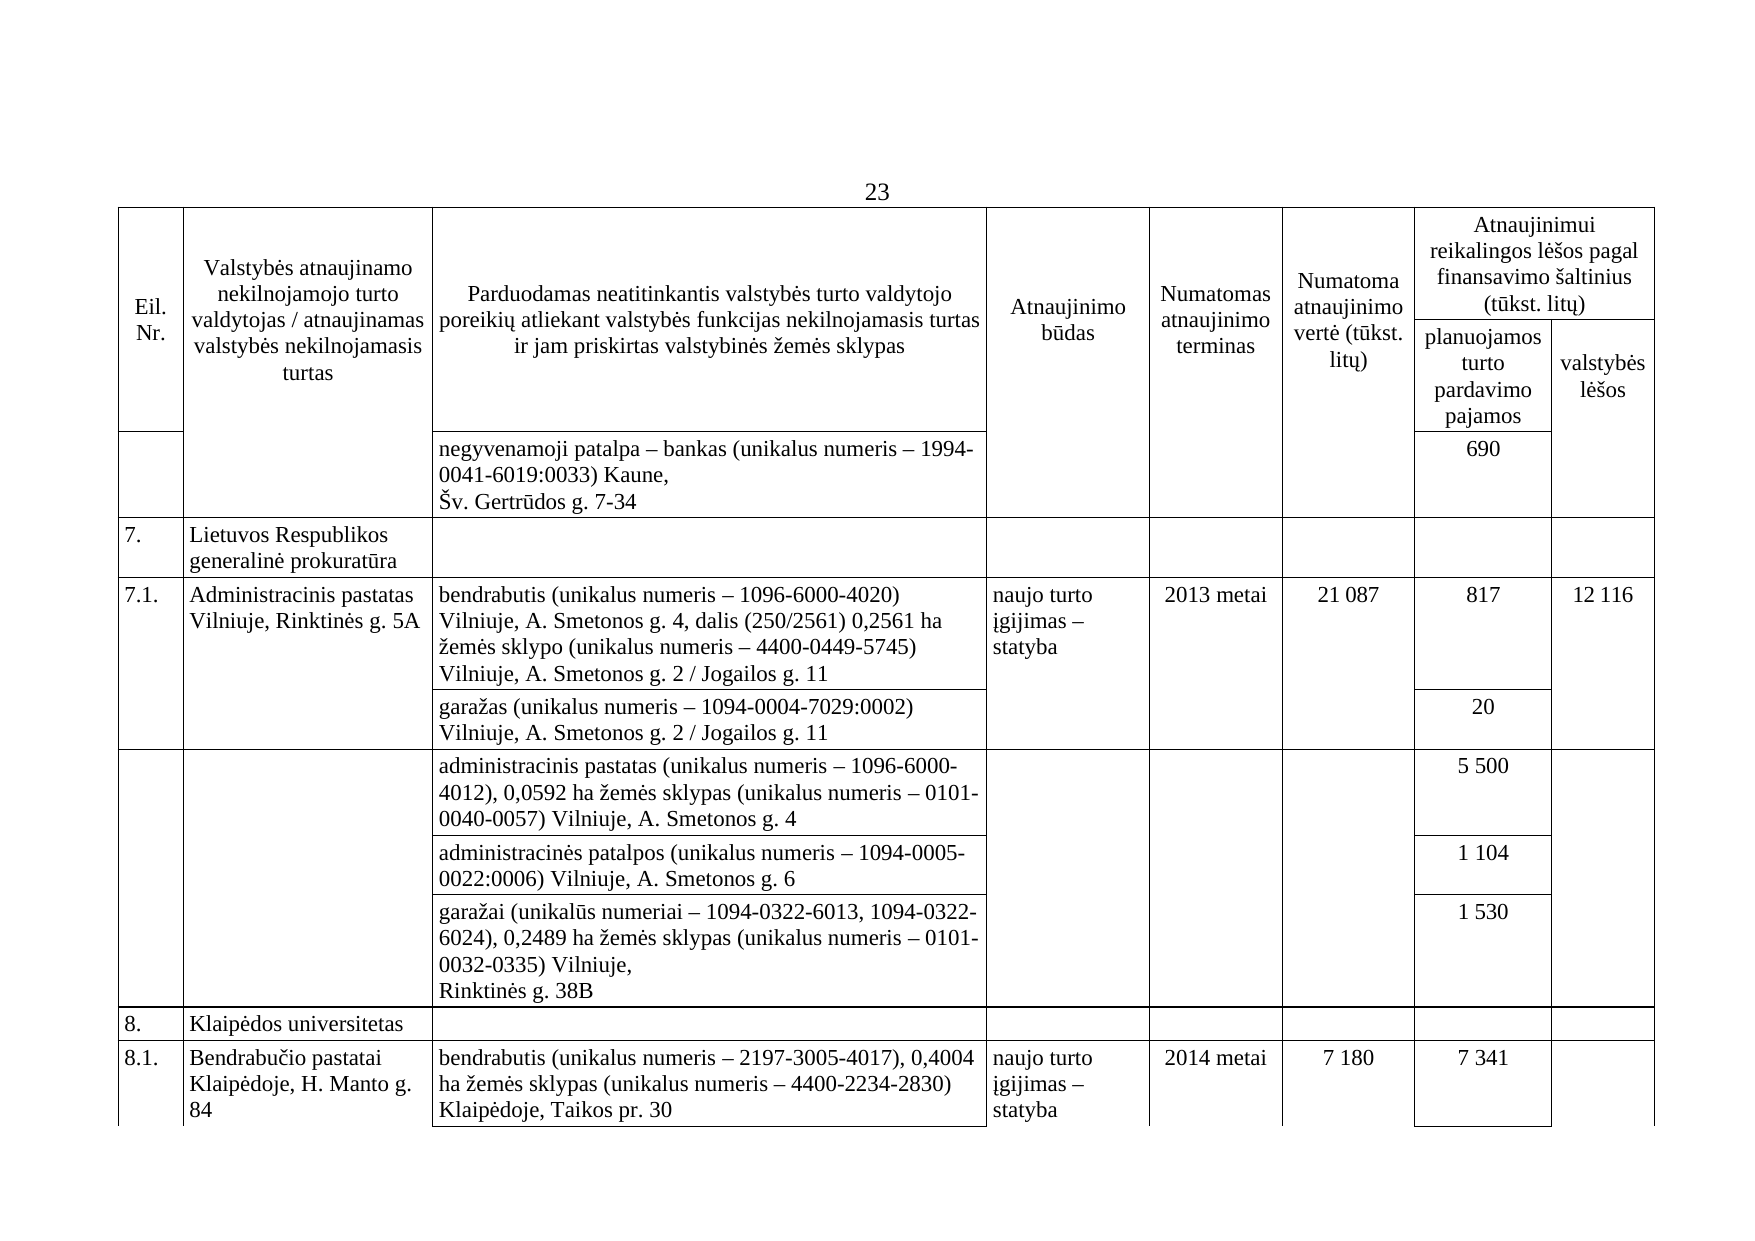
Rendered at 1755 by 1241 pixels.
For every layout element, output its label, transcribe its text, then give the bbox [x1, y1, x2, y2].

table_cell [184, 431, 432, 517]
table_header Atnaujinimui reikalingos lėšos pagal finansavimo šaltinius (tūkst. litų) [1415, 208, 1654, 319]
table_cell 7. [119, 518, 183, 577]
table_cell [1150, 750, 1282, 834]
table_cell [1552, 431, 1654, 517]
table_cell [1283, 894, 1414, 1006]
table_cell [433, 1008, 986, 1040]
table_cell 2014 metai [1150, 1041, 1282, 1126]
table_cell 7 180 [1283, 1041, 1414, 1126]
table_cell negyvenamoji patalpa – bankas (unikalus numeris – 1994-0041-6019:0033) Kaune, Šv. Gertrūdos g. 7-34 [433, 432, 986, 517]
table_cell naujo turto įgijimas – statyba [987, 578, 1149, 689]
table_cell [1552, 894, 1654, 1006]
table_cell [1283, 431, 1414, 517]
table_cell [987, 431, 1149, 517]
table_cell [987, 1008, 1149, 1040]
table_header Numatomas atnaujinimo terminas [1150, 208, 1282, 431]
table_cell [119, 835, 183, 894]
table_cell [1415, 518, 1551, 577]
table_cell [987, 750, 1149, 834]
table_cell [119, 750, 183, 834]
table_cell [1552, 518, 1654, 577]
table_cell [987, 689, 1149, 749]
table_cell [1552, 689, 1654, 749]
table_cell [987, 518, 1149, 577]
table_cell garažai (unikalūs numeriai – 1094-0322-6013, 1094-0322-6024), 0,2489 ha žemės sklypas (unikalus numeris – 0101-0032-0335) Vilniuje, Rinktinės g. 38B [433, 895, 986, 1006]
table_cell administracinės patalpos (unikalus numeris – 1094-0005-0022:0006) Vilniuje, A. Smetonos g. 6 [433, 836, 986, 894]
table_cell Bendrabučio pastatai Klaipėdoje, H. Manto g. 84 [184, 1041, 432, 1126]
table_cell [1283, 750, 1414, 834]
table_cell 8. [119, 1008, 183, 1040]
table_cell [184, 835, 432, 894]
table_cell administracinis pastatas (unikalus numeris – 1096-6000-4012), 0,0592 ha žemės sklypas (unikalus numeris – 0101-0040-0057) Vilniuje, A. Smetonos g. 4 [433, 750, 986, 834]
table_cell garažas (unikalus numeris – 1094-0004-7029:0002) Vilniuje, A. Smetonos g. 2 / Jogailos g. 11 [433, 690, 986, 749]
table_cell 1 530 [1415, 895, 1551, 1006]
table_cell [1283, 835, 1414, 894]
table_cell 1 104 [1415, 836, 1551, 894]
table_cell Administracinis pastatas Vilniuje, Rinktinės g. 5A [184, 578, 432, 689]
table_cell [1552, 1041, 1654, 1126]
table_cell [987, 894, 1149, 1006]
table_cell [184, 689, 432, 749]
table_cell valstybės lėšos [1552, 320, 1654, 431]
table_cell 12 116 [1552, 578, 1654, 689]
table_cell [119, 432, 183, 517]
table_header Eil. Nr. [119, 208, 183, 431]
table_cell [184, 894, 432, 1006]
table_cell [119, 894, 183, 1006]
table_cell [987, 835, 1149, 894]
table_cell bendrabutis (unikalus numeris – 2197-3005-4017), 0,4004 ha žemės sklypas (unikalus numeris – 4400-2234-2830) Klaipėdoje, Taikos pr. 30 [433, 1041, 986, 1126]
table_cell [1150, 894, 1282, 1006]
table_cell 7.1. [119, 578, 183, 689]
table_cell 817 [1415, 578, 1551, 689]
table_cell [1415, 1008, 1551, 1040]
table_cell [1283, 1008, 1414, 1040]
table_cell 690 [1415, 432, 1551, 517]
table_cell [1283, 518, 1414, 577]
table_cell [1552, 835, 1654, 894]
table_cell [1150, 431, 1282, 517]
table_header Atnaujinimo būdas [987, 208, 1149, 431]
table_cell [184, 750, 432, 834]
table_cell 5 500 [1415, 750, 1551, 834]
table_cell [1552, 1008, 1654, 1040]
table_cell [433, 518, 986, 577]
table_cell [1150, 518, 1282, 577]
table_cell bendrabutis (unikalus numeris – 1096-6000-4020) Vilniuje, A. Smetonos g. 4, dalis (250/2561) 0,2561 ha žemės sklypo (unikalus numeris – 4400-0449-5745) Vilniuje, A. Smetonos g. 2 / Jogailos g. 11 [433, 578, 986, 689]
table_cell 20 [1415, 690, 1551, 749]
table_cell Lietuvos Respublikos generalinė prokuratūra [184, 518, 432, 577]
table_cell planuojamos turto pardavimo pajamos [1415, 320, 1551, 431]
table_cell [1150, 835, 1282, 894]
table_cell Klaipėdos universitetas [184, 1008, 432, 1040]
table_cell [119, 689, 183, 749]
table_cell [1283, 689, 1414, 749]
table_cell naujo turto įgijimas – statyba [987, 1041, 1149, 1126]
table_cell 7 341 [1415, 1041, 1551, 1126]
table_header Parduodamas neatitinkantis valstybės turto valdytojo poreikių atliekant valstybės funkcijas nekilnojamasis turtas ir jam priskirtas valstybinės žemės sklypas [433, 208, 986, 431]
table_header Numatoma atnaujinimo vertė (tūkst. litų) [1283, 208, 1414, 431]
table_cell [1150, 689, 1282, 749]
table_cell [1150, 1008, 1282, 1040]
table_cell 2013 metai [1150, 578, 1282, 689]
table_cell [1552, 750, 1654, 834]
table_cell 8.1. [119, 1041, 183, 1126]
table_cell 21 087 [1283, 578, 1414, 689]
table_header Valstybės atnaujinamo nekilnojamojo turto valdytojas / atnaujinamas valstybės nekilnojamasis turtas [184, 208, 432, 431]
